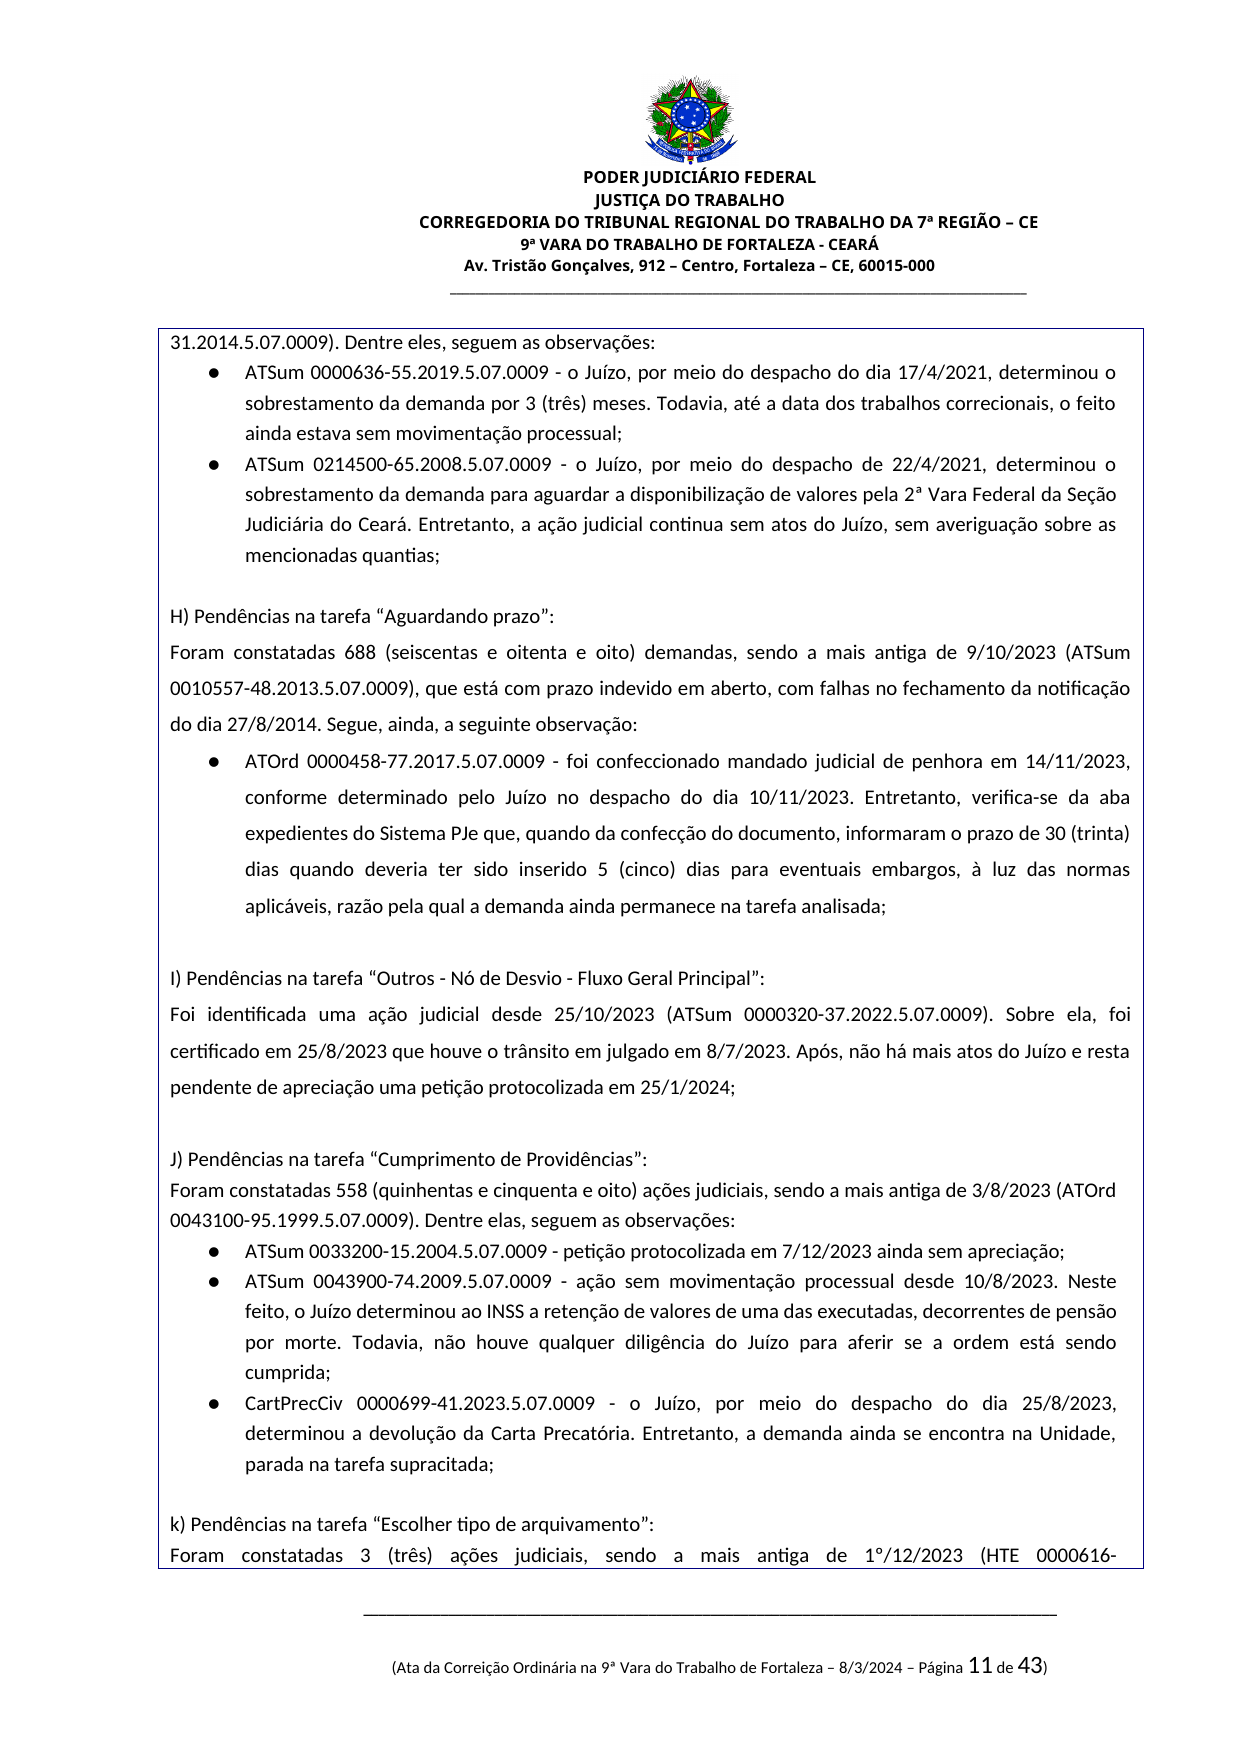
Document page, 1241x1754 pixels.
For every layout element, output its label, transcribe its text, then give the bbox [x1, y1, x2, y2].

picture [640, 73, 739, 166]
table_cell 31.2014.5.07.0009). Dentre eles, seguem as observações: ATSum 0000636-55.2019.5.07.0009 - o Juízo, por meio do despacho do dia 17/4/2021, determinou o sobrestamento da demanda por 3 (três) meses. Todavia, até a data dos trabalhos correcionais, o feito ainda estava sem movimentação processual; ATSum 0214500-65.2008.5.07.0009 - o Juízo, por meio do despacho de 22/4/2021, determinou o sobrestamento da demanda para aguardar a disponibilização de valores pela 2ª Vara Federal da Seção Judiciária do Ceará. Entretanto, a ação judicial continua sem atos do Juízo, sem averiguação sobre as mencionadas quantias; H) Pendências na tarefa “Aguardando prazo”: Foram constatadas 688 (seiscentas e oitenta e oito) demandas, sendo a mais antiga de 9/10/2023 (ATSum 0010557-48.2013.5.07.0009), que está com prazo indevido em aberto, com falhas no fechamento da notificação do dia 27/8/2014. Segue, ainda, a seguinte observação: ATOrd 0000458-77.2017.5.07.0009 - foi confeccionado mandado judicial de penhora em 14/11/2023, conforme determinado pelo Juízo no despacho do dia 10/11/2023. Entretanto, verifica-se da aba expedientes do Sistema PJe que, quando da confecção do documento, informaram o prazo de 30 (trinta) dias quando deveria ter sido inserido 5 (cinco) dias para eventuais embargos, à luz das normas aplicáveis, razão pela qual a demanda ainda permanece na tarefa analisada; I) Pendências na tarefa “Outros - Nó de Desvio - Fluxo Geral Principal”: Foi identificada uma ação judicial desde 25/10/2023 (ATSum 0000320-37.2022.5.07.0009). Sobre ela, foi certificado em 25/8/2023 que houve o trânsito em julgado em 8/7/2023. Após, não há mais atos do Juízo e resta pendente de apreciação uma petição protocolizada em 25/1/2024; J) Pendências na tarefa “Cumprimento de Providências”: Foram constatadas 558 (quinhentas e cinquenta e oito) ações judiciais, sendo a mais antiga de 3/8/2023 (ATOrd 0043100-95.1999.5.07.0009). Dentre elas, seguem as observações: ATSum 0033200-15.2004.5.07.0009 - petição protocolizada em 7/12/2023 ainda sem apreciação; ATSum 0043900-74.2009.5.07.0009 - ação sem movimentação processual desde 10/8/2023. Neste feito, o Juízo determinou ao INSS a retenção de valores de uma das executadas, decorrentes de pensão por morte. Todavia, não houve qualquer diligência do Juízo para aferir se a ordem está sendo cumprida; CartPrecCiv 0000699-41.2023.5.07.0009 - o Juízo, por meio do despacho do dia 25/8/2023, determinou a devolução da Carta Precatória. Entretanto, a demanda ainda se encontra na Unidade, parada na tarefa supracitada; k) Pendências na tarefa “Escolher tipo de arquivamento”: Foram constatadas 3 (três) ações judiciais, sendo a mais antiga de 1º/12/2023 (HTE 0000616- [159, 329, 1143, 1567]
